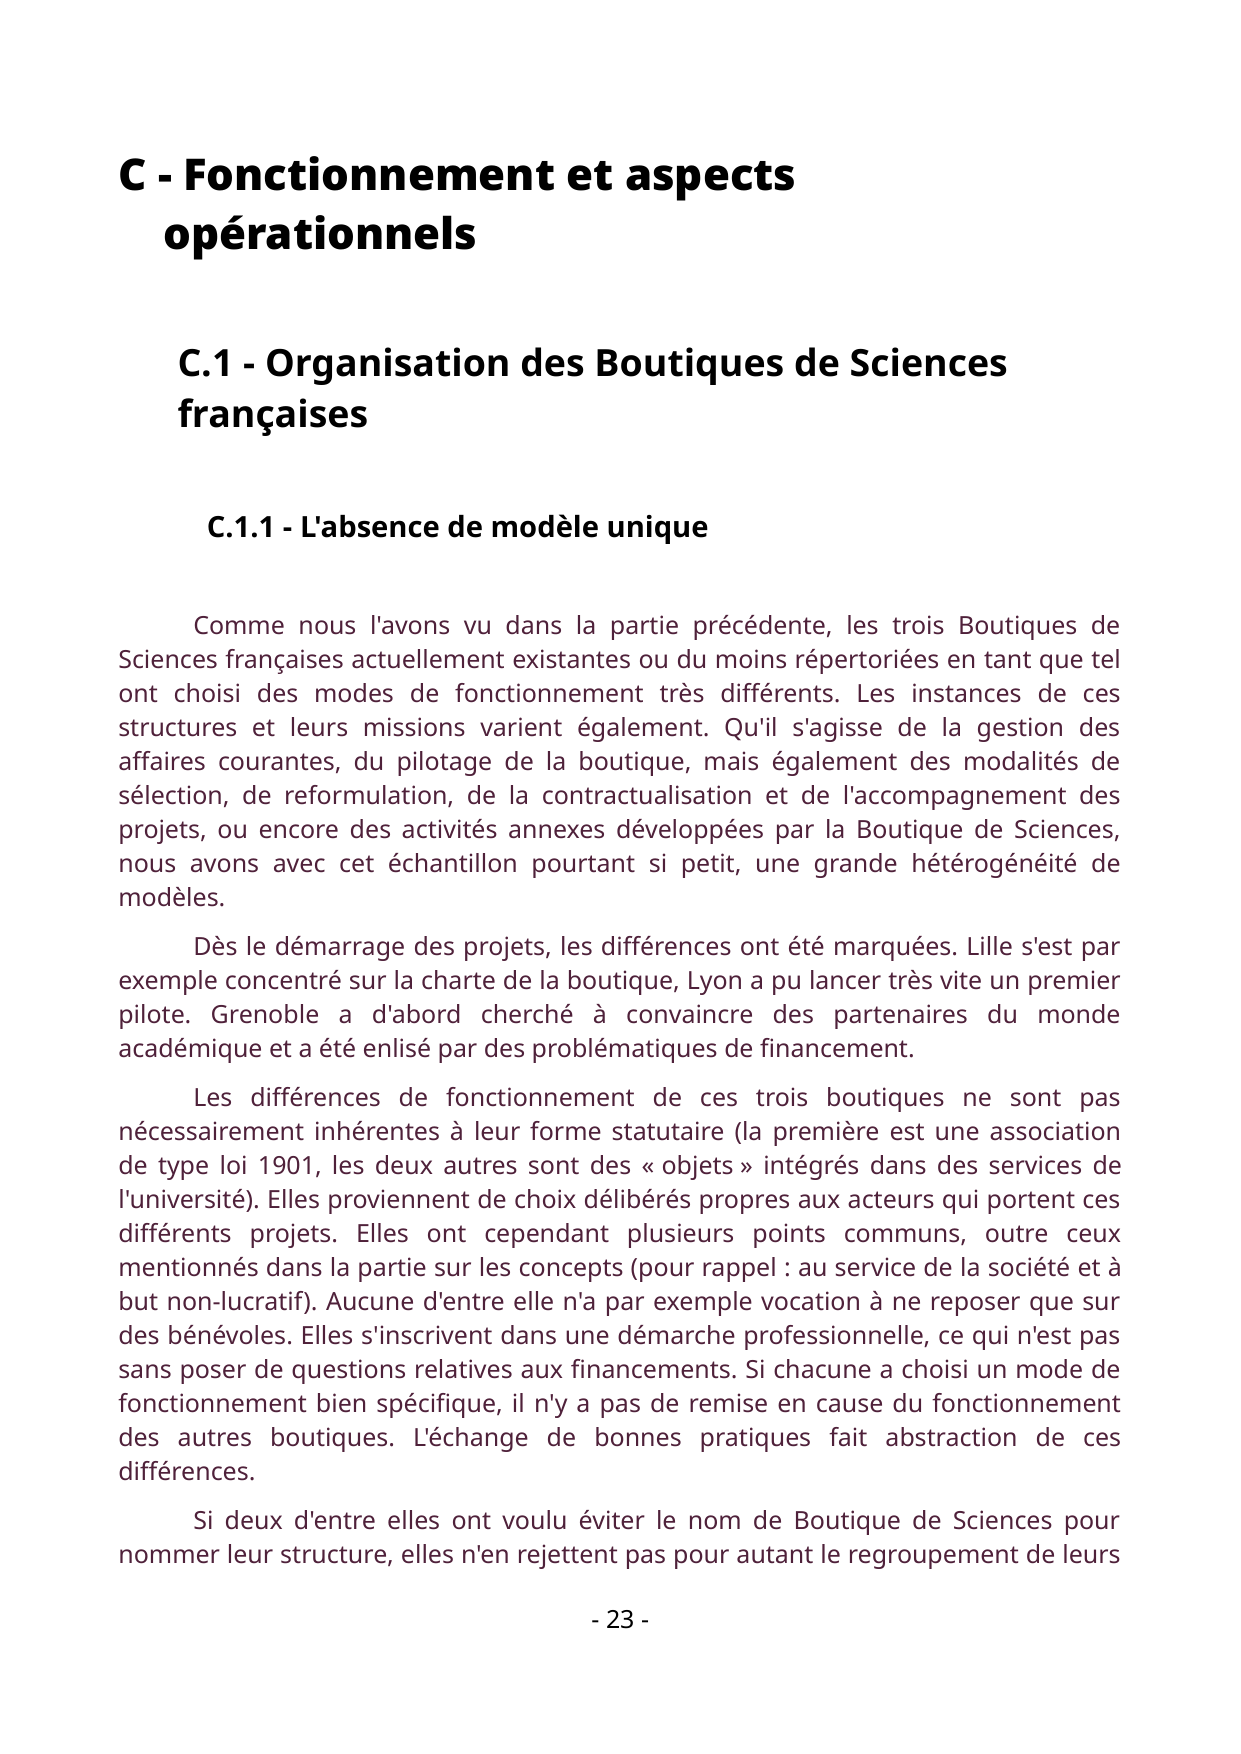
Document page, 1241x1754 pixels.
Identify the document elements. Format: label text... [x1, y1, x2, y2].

subtitle Organisation des Boutiques de Sciences françaises [177, 336, 1122, 438]
subtitle L'absence de modèle unique [207, 506, 1122, 546]
subtitle Fonctionnement et aspects opérationnels [118, 143, 1122, 262]
text Dès le démarrage des projets, les différences ont été marquées. Lille s'est par exemple concentré sur la charte de la boutique, Lyon a pu lancer très vite un premier pilote. Grenoble a d'abord cherché à convaincre des partenaires du monde académique et a été enlisé par des problématiques de financement. [118, 928, 1122, 1065]
text Si deux d'entre elles ont voulu éviter le nom de Boutique de Sciences pour nommer leur structure, elles n'en rejettent pas pour autant le regroupement de leurs [118, 1503, 1122, 1571]
text Comme nous l'avons vu dans la partie précédente, les trois Boutiques de Sciences françaises actuellement existantes ou du moins répertoriées en tant que tel ont choisi des modes de fonctionnement très différents. Les instances de ces structures et leurs missions varient également. Qu'il s'agisse de la gestion des affaires courantes, du pilotage de la boutique, mais également des modalités de sélection, de reformulation, de la contractualisation et de l'accompagnement des projets, ou encore des activités annexes développées par la Boutique de Sciences, nous avons avec cet échantillon pourtant si petit, une grande hétérogénéité de modèles. [118, 607, 1122, 914]
text Les différences de fonctionnement de ces trois boutiques ne sont pas nécessairement inhérentes à leur forme statutaire (la première est une association de type loi 1901, les deux autres sont des « objets » intégrés dans des services de l'université). Elles proviennent de choix délibérés propres aux acteurs qui portent ces différents projets. Elles ont cependant plusieurs points communs, outre ceux mentionnés dans la partie sur les concepts (pour rappel : au service de la société et à but non-lucratif). Aucune d'entre elle n'a par exemple vocation à ne reposer que sur des bénévoles. Elles s'inscrivent dans une démarche professionnelle, ce qui n'est pas sans poser de questions relatives aux financements. Si chacune a choisi un mode de fonctionnement bien spécifique, il n'y a pas de remise en cause du fonctionnement des autres boutiques. L'échange de bonnes pratiques fait abstraction de ces différences. [118, 1079, 1122, 1488]
